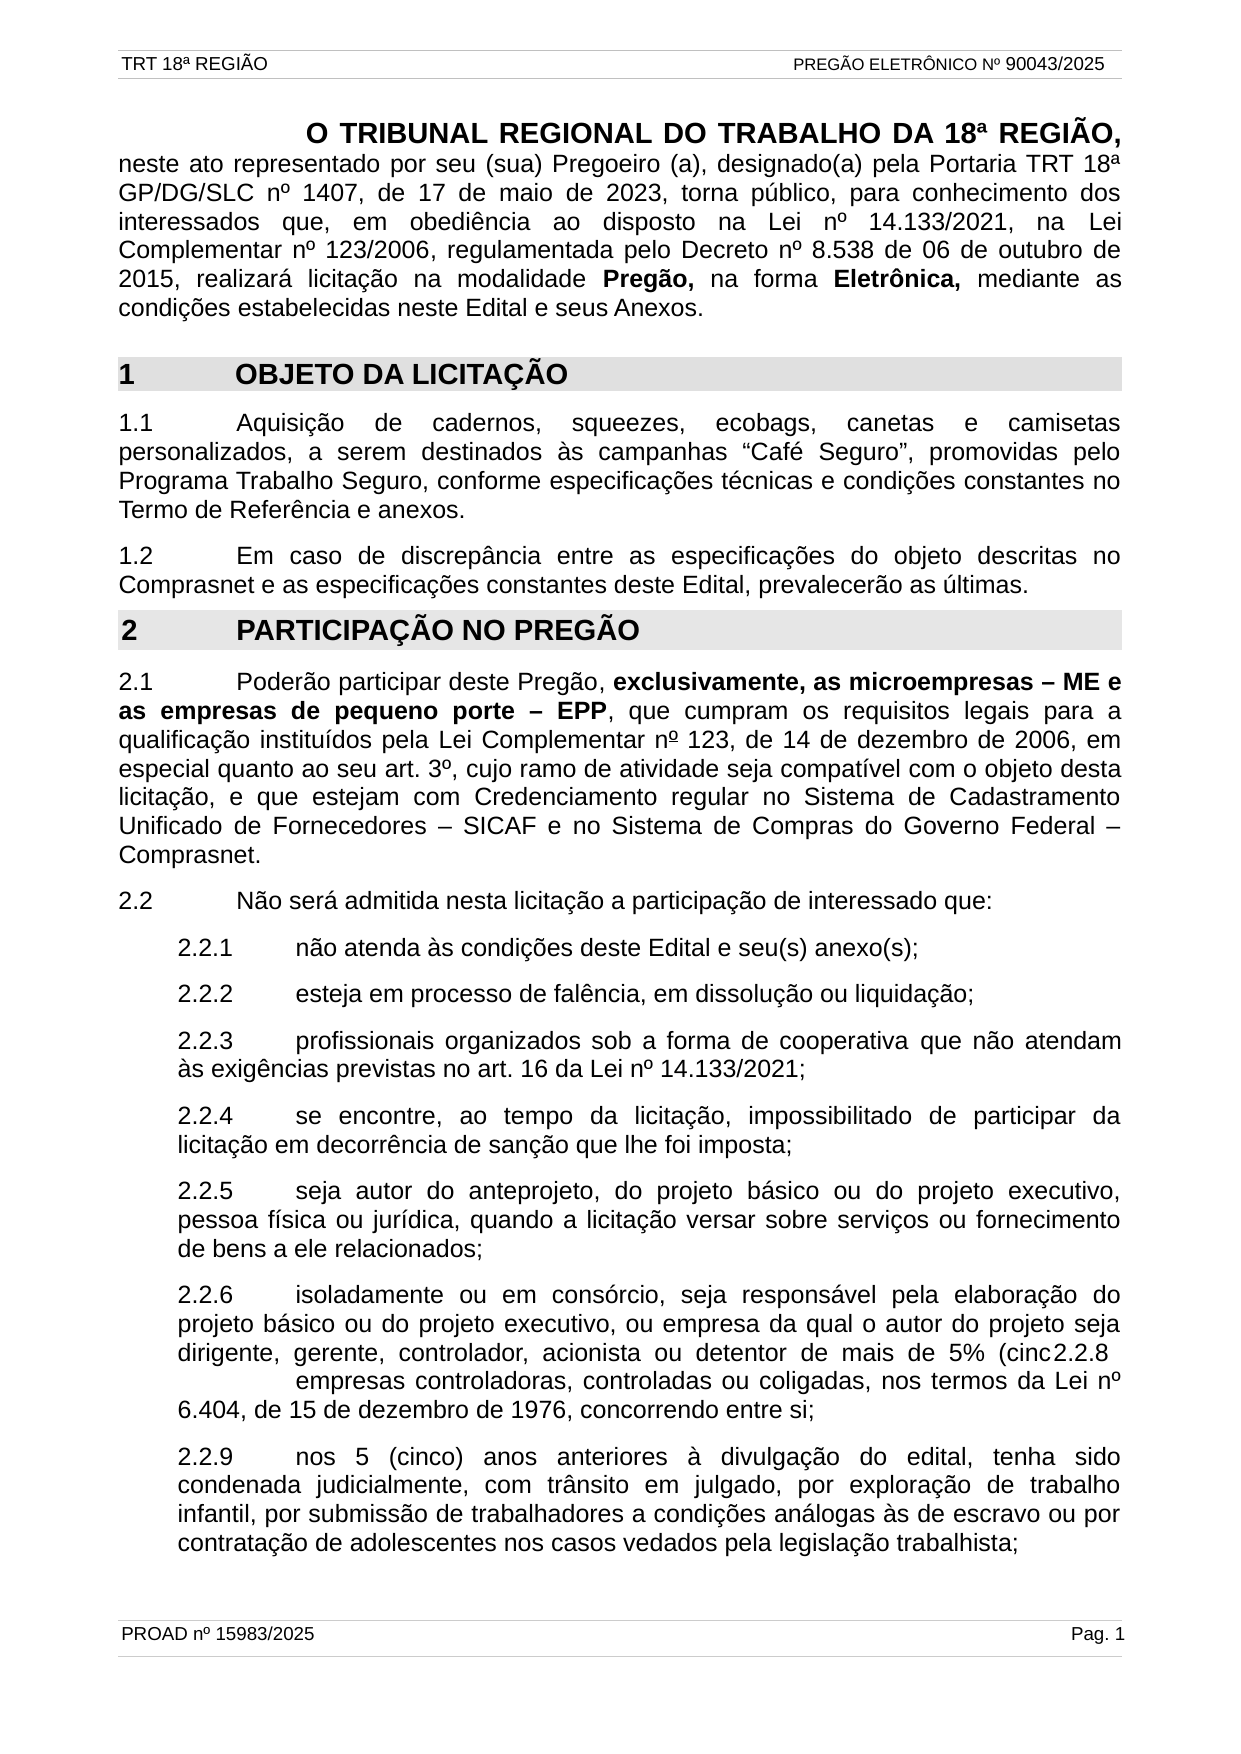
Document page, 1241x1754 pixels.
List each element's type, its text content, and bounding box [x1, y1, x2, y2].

text 2.2.9 nos 5 (cinco) anos anteriores à divulgação do edital, tenha sido condenada judicialmente, com trânsito em julgado, por exploração de trabalho infantil, por submissão de trabalhadores a condições análogas às de escravo ou por contratação de adolescentes nos casos vedados pela legislação trabalhista; [177, 1442, 1122, 1557]
text 2.2.5 seja autor do anteprojeto, do projeto básico ou do projeto executivo, pessoa física ou jurídica, quando a licitação versar sobre serviços ou fornecimento de bens a ele relacionados; [177, 1176, 1122, 1262]
text 2.2.1 não atenda às condições deste Edital e seu(s) anexo(s); [177, 933, 1122, 962]
text 2.2.4 se encontre, ao tempo da licitação, impossibilitado de participar da licitação em decorrência de sanção que lhe foi imposta; [177, 1101, 1122, 1158]
text O TRIBUNAL REGIONAL DO TRABALHO DA 18ª REGIÃO, neste ato representado por seu (sua) Pregoeiro (a), designado(a) pela Portaria TRT 18ª GP/DG/SLC nº 1407, de 17 de maio de 2023, torna público, para conhecimento dos interessados que, em obediência ao disposto na Lei nº 14.133/2021, na Lei Complementar nº 123/2006, regulamentada pelo Decreto nº 8.538 de 06 de outubro de 2015, realizará licitação na modalidade Pregão, na forma Eletrônica, mediante as condições estabelecidas neste Edital e seus Anexos. [118, 116, 1122, 322]
text 1.2 Em caso de discrepância entre as especificações do objeto descritas no Comprasnet e as especificações constantes deste Edital, prevalecerão as últimas. [118, 541, 1122, 598]
text 2.2 Não será admitida nesta licitação a participação de interessado que: [118, 886, 1122, 915]
text 1.1 Aquisição de cadernos, squeezes, ecobags, canetas e camisetas personalizados, a serem destinados às campanhas “Café Seguro”, promovidas pelo Programa Trabalho Seguro, conforme especificações técnicas e condições constantes no Termo de Referência e anexos. [118, 408, 1122, 523]
text 2.2.2 esteja em processo de falência, em dissolução ou liquidação; [177, 979, 1122, 1008]
text 2.2.6 isoladamente ou em consórcio, seja responsável pela elaboração do projeto básico ou do projeto executivo, ou empresa da qual o autor do projeto seja dirigente, gerente, controlador, acionista ou detentor de mais de 5% (cinc2.2.8 empresas controladoras, controladas ou coligadas, nos termos da Lei nº 6.404, de 15 de dezembro de 1976, concorrendo entre si; [177, 1280, 1122, 1424]
text 2.1 Poderão participar deste Pregão, exclusivamente, as microempresas – ME e as empresas de pequeno porte – EPP, que cumpram os requisitos legais para a qualificação instituídos pela Lei Complementar nº 123, de 14 de dezembro de 2006, em especial quanto ao seu art. 3º, cujo ramo de atividade seja compatível com o objeto desta licitação, e que estejam com Credenciamento regular no Sistema de Cadastramento Unificado de Fornecedores – SICAF e no Sistema de Compras do Governo Federal – Comprasnet. [118, 667, 1122, 869]
text 2.2.3 profissionais organizados sob a forma de cooperativa que não atendam às exigências previstas no art. 16 da Lei nº 14.133/2021; [177, 1026, 1122, 1083]
text 1 OBJETO DA LICITAÇÃO [118, 357, 1122, 391]
text 2 PARTICIPAÇÃO NO PREGÃO [118, 610, 1122, 650]
